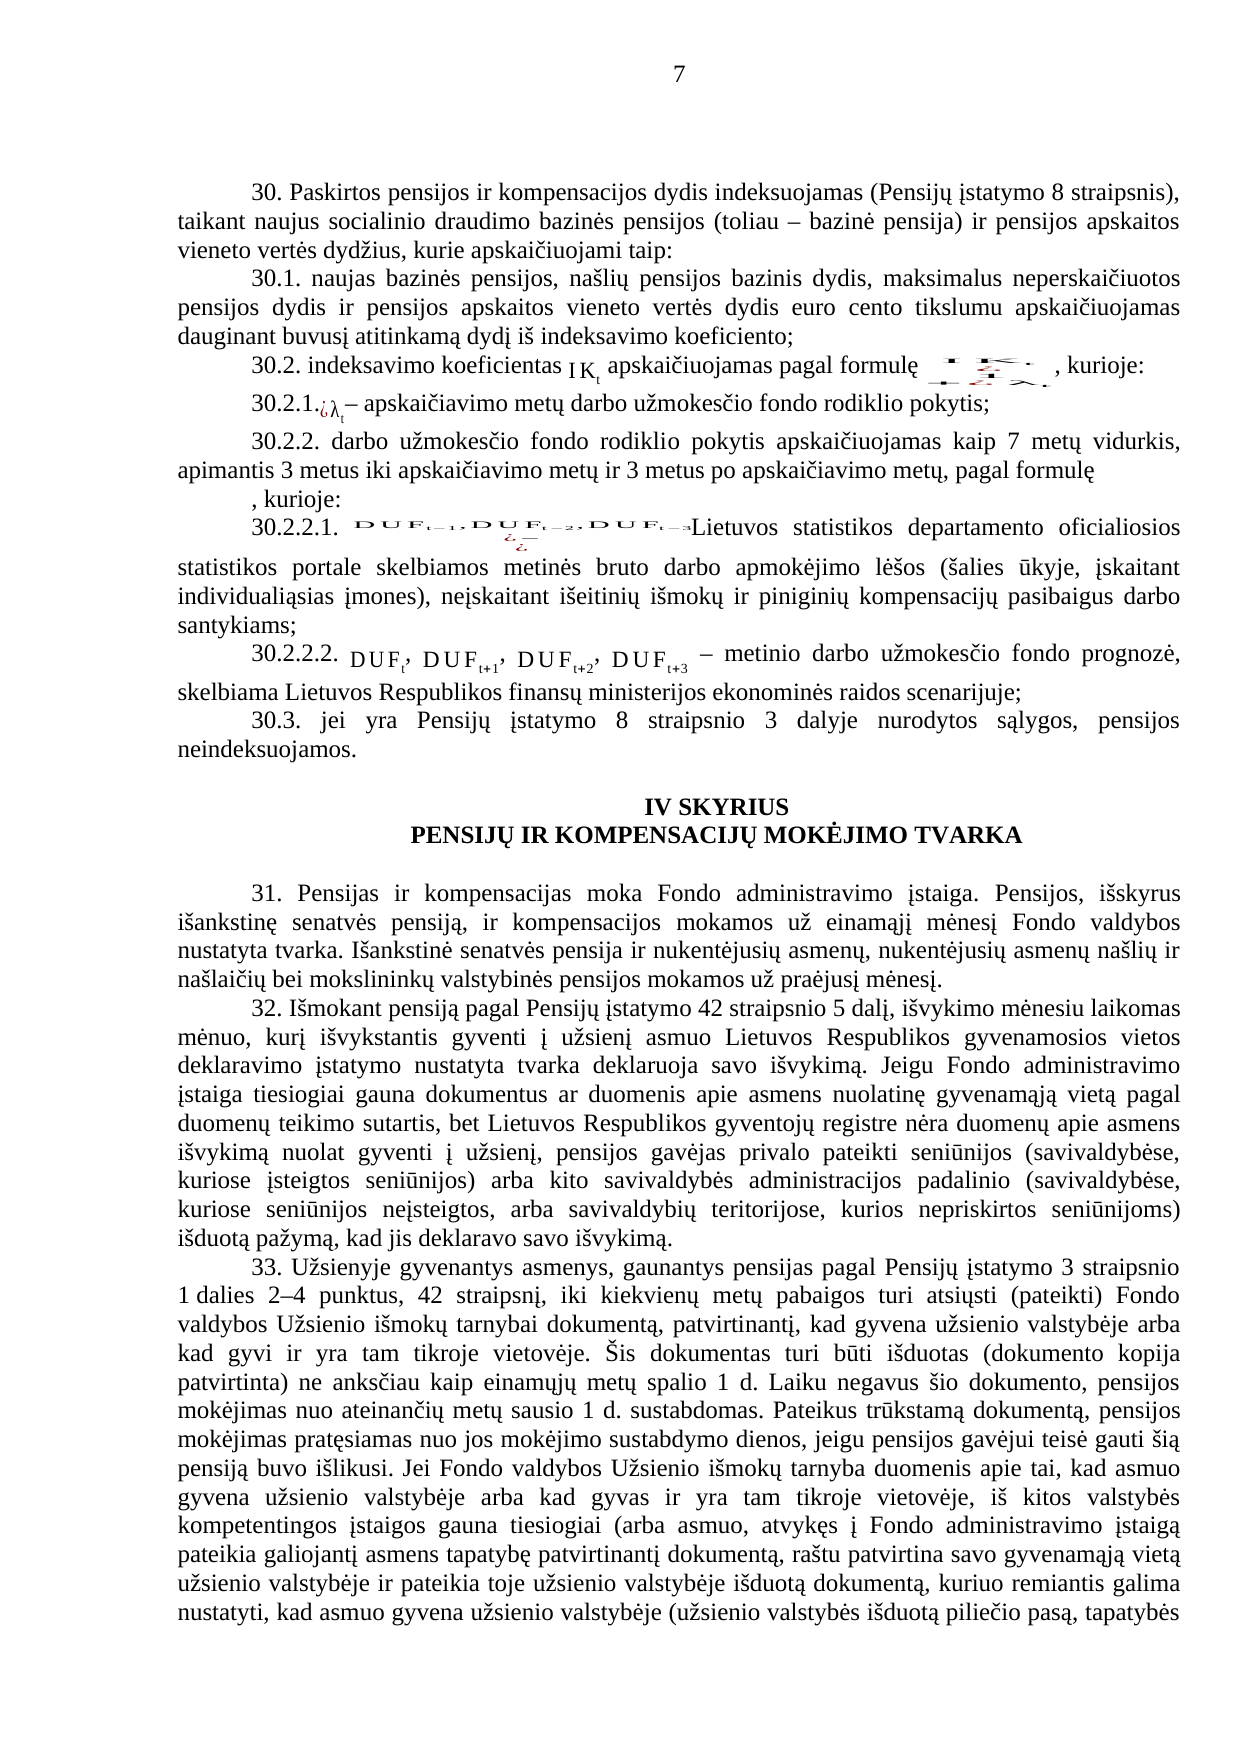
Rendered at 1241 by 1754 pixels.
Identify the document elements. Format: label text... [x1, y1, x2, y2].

text , kurioje: [177, 484, 1181, 512]
text 32. Išmokant pensiją pagal Pensijų įstatymo 42 straipsnio 5 dalį, išvykimo mėnesiu laikomas mėnuo, kurį išvykstantis gyventi į užsienį asmuo Lietuvos Respublikos gyvenamosios vietos deklaravimo įstatymo nustatyta tvarka deklaruoja savo išvykimą. Jeigu Fondo administravimo įstaiga tiesiogiai gauna dokumentus ar duomenis apie asmens nuolatinę gyvenamąją vietą pagal duomenų teikimo sutartis, bet Lietuvos Respublikos gyventojų registre nėra duomenų apie asmens išvykimą nuolat gyventi į užsienį, pensijos gavėjas privalo pateikti seniūnijos (savivaldybėse, kuriose įsteigtos seniūnijos) arba kito savivaldybės administracijos padalinio (savivaldybėse, kuriose seniūnijos neįsteigtos, arba savivaldybių teritorijose, kurios nepriskirtos seniūnijoms) išduotą pažymą, kad jis deklaravo savo išvykimą. [177, 993, 1181, 1252]
text 30.2.2.2. , , , – metinio darbo užmokesčio fondo prognozė, skelbiama Lietuvos Respublikos finansų ministerijos ekonominės raidos scenarijuje; [177, 638, 1181, 705]
text 30.1. naujas bazinės pensijos, našlių pensijos bazinis dydis, maksimalus neperskaičiuotos pensijos dydis ir pensijos apskaitos vieneto vertės dydis euro cento tikslumu apskaičiuojamas dauginant buvusį atitinkamą dydį iš indeksavimo koeficiento; [177, 263, 1181, 350]
text 30.3. jei yra Pensijų įstatymo 8 straipsnio 3 dalyje nurodytos sąlygos, pensijos neindeksuojamos. [177, 705, 1181, 763]
text 30.2.2.1. Lietuvos statistikos departamento oficialiosios statistikos portale skelbiamos metinės bruto darbo apmokėjimo lėšos (šalies ūkyje, įskaitant individualiąsias įmones), neįskaitant išeitinių išmokų ir piniginių kompensacijų pasibaigus darbo santykiams; [177, 512, 1181, 638]
text 30.2. indeksavimo koeficientas apskaičiuojamas pagal formulę , kurioje: [177, 350, 1181, 388]
text 33. Užsienyje gyvenantys asmenys, gaunantys pensijas pagal Pensijų įstatymo 3 straipsnio 1 dalies 2–4 punktus, 42 straipsnį, iki kiekvienų metų pabaigos turi atsiųsti (pateikti) Fondo valdybos Užsienio išmokų tarnybai dokumentą, patvirtinantį, kad gyvena užsienio valstybėje arba kad gyvi ir yra tam tikroje vietovėje. Šis dokumentas turi būti išduotas (dokumento kopija patvirtinta) ne anksčiau kaip einamųjų metų spalio 1 d. Laiku negavus šio dokumento, pensijos mokėjimas nuo ateinančių metų sausio 1 d. sustabdomas. Pateikus trūkstamą dokumentą, pensijos mokėjimas pratęsiamas nuo jos mokėjimo sustabdymo dienos, jeigu pensijos gavėjui teisė gauti šią pensiją buvo išlikusi. Jei Fondo valdybos Užsienio išmokų tarnyba duomenis apie tai, kad asmuo gyvena užsienio valstybėje arba kad gyvas ir yra tam tikroje vietovėje, iš kitos valstybės kompetentingos įstaigos gauna tiesiogiai (arba asmuo, atvykęs į Fondo administravimo įstaigą pateikia galiojantį asmens tapatybę patvirtinantį dokumentą, raštu patvirtina savo gyvenamąją vietą užsienio valstybėje ir pateikia toje užsienio valstybėje išduotą dokumentą, kuriuo remiantis galima nustatyti, kad asmuo gyvena užsienio valstybėje (užsienio valstybės išduotą piliečio pasą, tapatybės [177, 1252, 1181, 1625]
text 30. Paskirtos pensijos ir kompensacijos dydis indeksuojamas (Pensijų įstatymo 8 straipsnis), taikant naujus socialinio draudimo bazinės pensijos (toliau – bazinė pensija) ir pensijos apskaitos vieneto vertės dydžius, kurie apskaičiuojami taip: [177, 177, 1181, 263]
text PENSIJŲ IR KOMPENSACIJŲ MOKĖJIMO TVARKA [252, 820, 1181, 849]
text 30.2.2. darbo užmokesčio fondo rodikliο pokytis apskaičiuojamas kaip 7 metų vidurkis, apimantis 3 metus iki apskaičiavimo metų ir 3 metus po apskaičiavimo metų, pagal formulę [177, 426, 1181, 484]
text 30.2.1.– apskaičiavimo metų darbo užmokesčio fondo rodikliο pokytis; [177, 388, 1181, 426]
text IV SKYRIUS [252, 792, 1181, 820]
text 31. Pensijas ir kompensacijas moka Fondo administravimo įstaiga. Pensijos, išskyrus išankstinę senatvės pensiją, ir kompensacijos mokamos už einamąjį mėnesį Fondo valdybos nustatyta tvarka. Išankstinė senatvės pensija ir nukentėjusių asmenų, nukentėjusių asmenų našlių ir našlaičių bei mokslininkų valstybinės pensijos mokamos už praėjusį mėnesį. [177, 878, 1181, 993]
